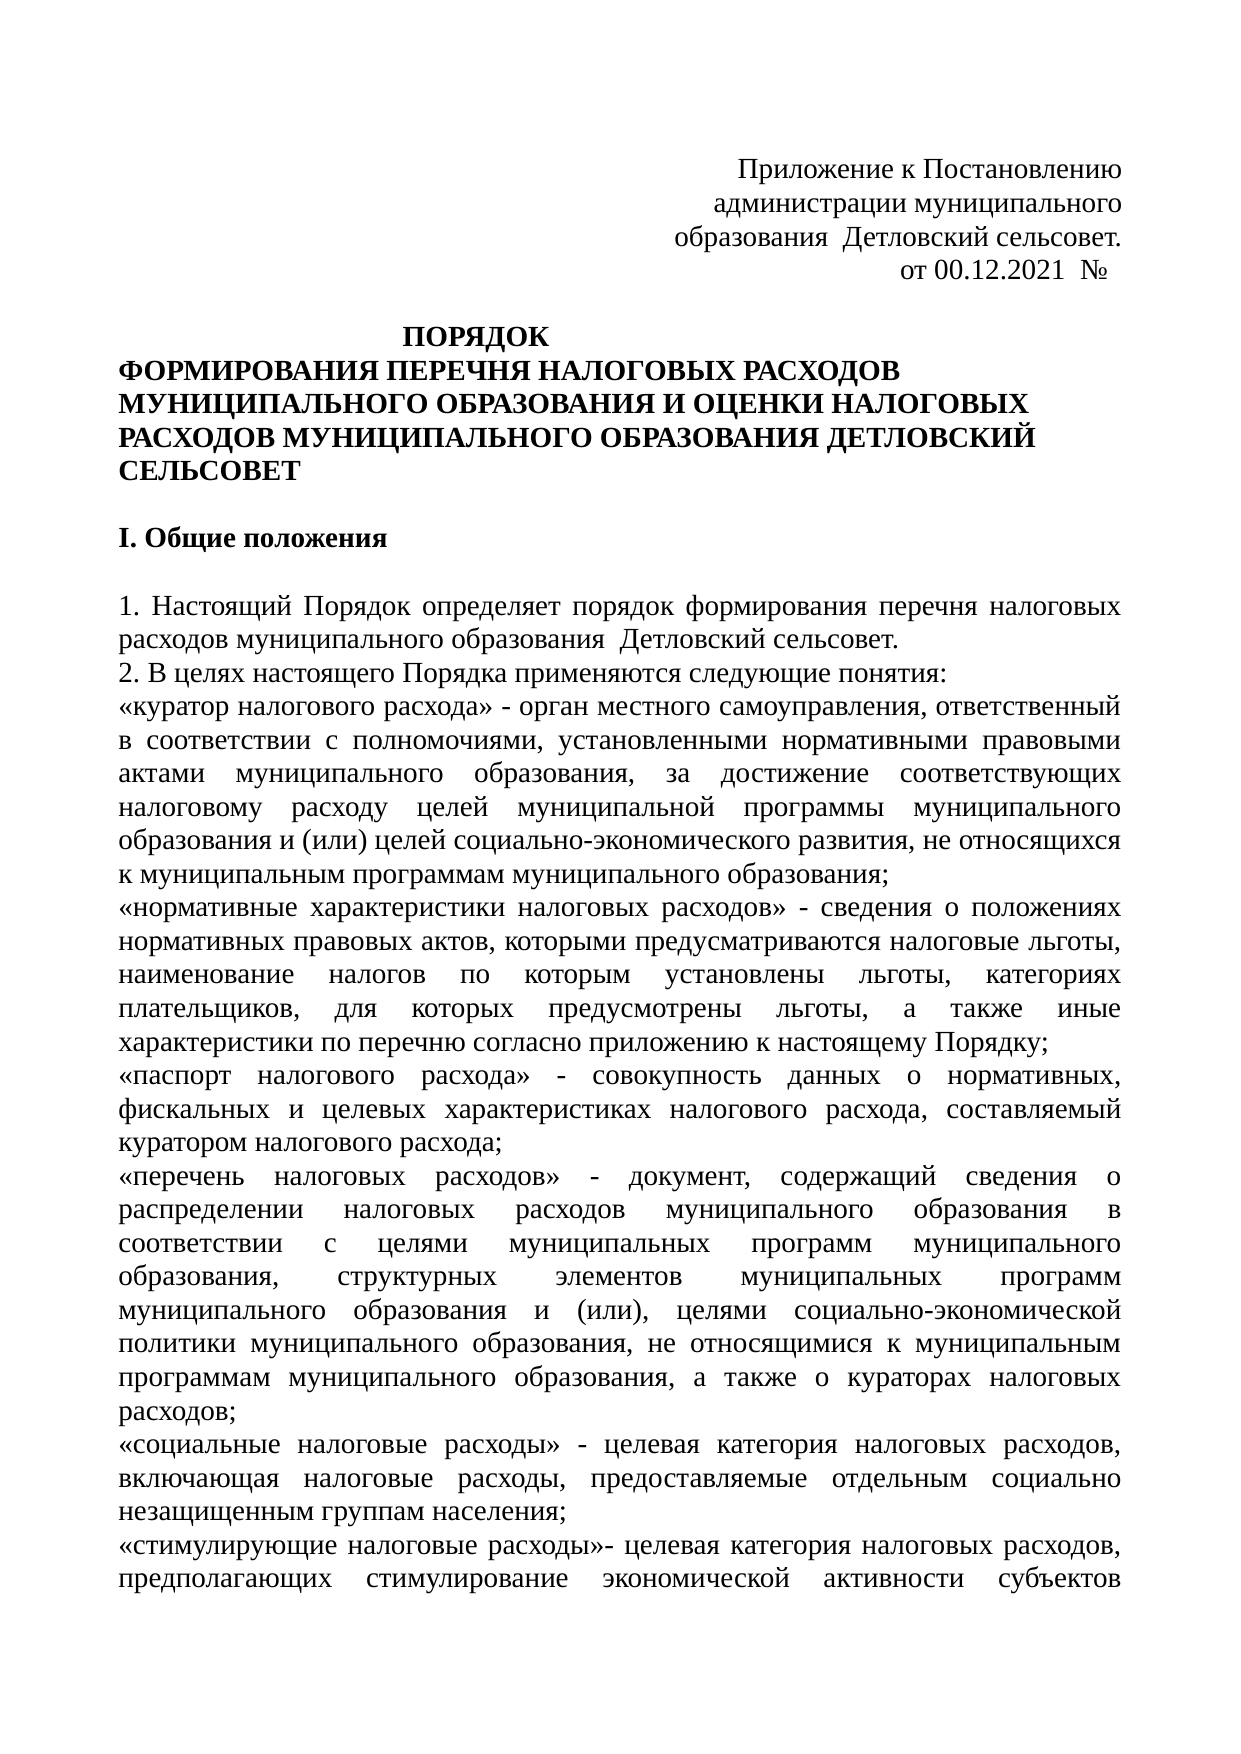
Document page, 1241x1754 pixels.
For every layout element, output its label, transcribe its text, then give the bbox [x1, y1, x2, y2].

text I. Общие положения [118, 521, 1122, 554]
text «паспорт налогового расхода» - совокупность данных о нормативных, фискальных и целевых характеристиках налогового расхода, составляемый куратором налогового расхода; [118, 1057, 1122, 1158]
text «куратор налогового расхода» - орган местного самоуправления, ответственный в соответствии с полномочиями, установленными нормативными правовыми актами муниципального образования, за достижение соответствующих налоговому расходу целей муниципальной программы муниципального образования и (или) целей социально-экономического развития, не относящихся к муниципальным программам муниципального образования; [118, 688, 1122, 889]
text «перечень налоговых расходов» - документ, содержащий сведения о распределении налоговых расходов муниципального образования в соответствии с целями муниципальных программ муниципального образования, структурных элементов муниципальных программ муниципального образования и (или), целями социально-экономической политики муниципального образования, не относящимися к муниципальным программам муниципального образования, а также о кураторах налоговых расходов; [118, 1158, 1122, 1426]
text администрации муниципального [118, 185, 1122, 219]
text 1. Настоящий Порядок определяет порядок формирования перечня налоговых расходов муниципального образования Детловский сельсовет. [118, 588, 1122, 655]
text «нормативные характеристики налоговых расходов» - сведения о положениях нормативных правовых актов, которыми предусматриваются налоговые льготы, наименование налогов по которым установлены льготы, категориях плательщиков, для которых предусмотрены льготы, а также иные характеристики по перечню согласно приложению к настоящему Порядку; [118, 889, 1122, 1057]
text Приложение к Постановлению [118, 152, 1122, 185]
text 2. В целях настоящего Порядка применяются следующие понятия: [118, 655, 1122, 688]
text образования Детловский сельсовет. [118, 219, 1122, 252]
text «социальные налоговые расходы» - целевая категория налоговых расходов, включающая налоговые расходы, предоставляемые отдельным социально незащищенным группам населения; [118, 1426, 1122, 1527]
text ФОРМИРОВАНИЯ ПЕРЕЧНЯ НАЛОГОВЫХ РАСХОДОВ МУНИЦИПАЛЬНОГО ОБРАЗОВАНИЯ И ОЦЕНКИ НАЛОГОВЫХ [118, 353, 1122, 420]
text от 00.12.2021 № [118, 252, 1122, 286]
text «стимулирующие налоговые расходы»- целевая категория налоговых расходов, предполагающих стимулирование экономической активности субъектов [118, 1527, 1122, 1594]
text РАСХОДОВ МУНИЦИПАЛЬНОГО ОБРАЗОВАНИЯ ДЕТЛОВСКИЙ СЕЛЬСОВЕТ [118, 420, 1122, 487]
text ПОРЯДОК [118, 319, 1122, 353]
